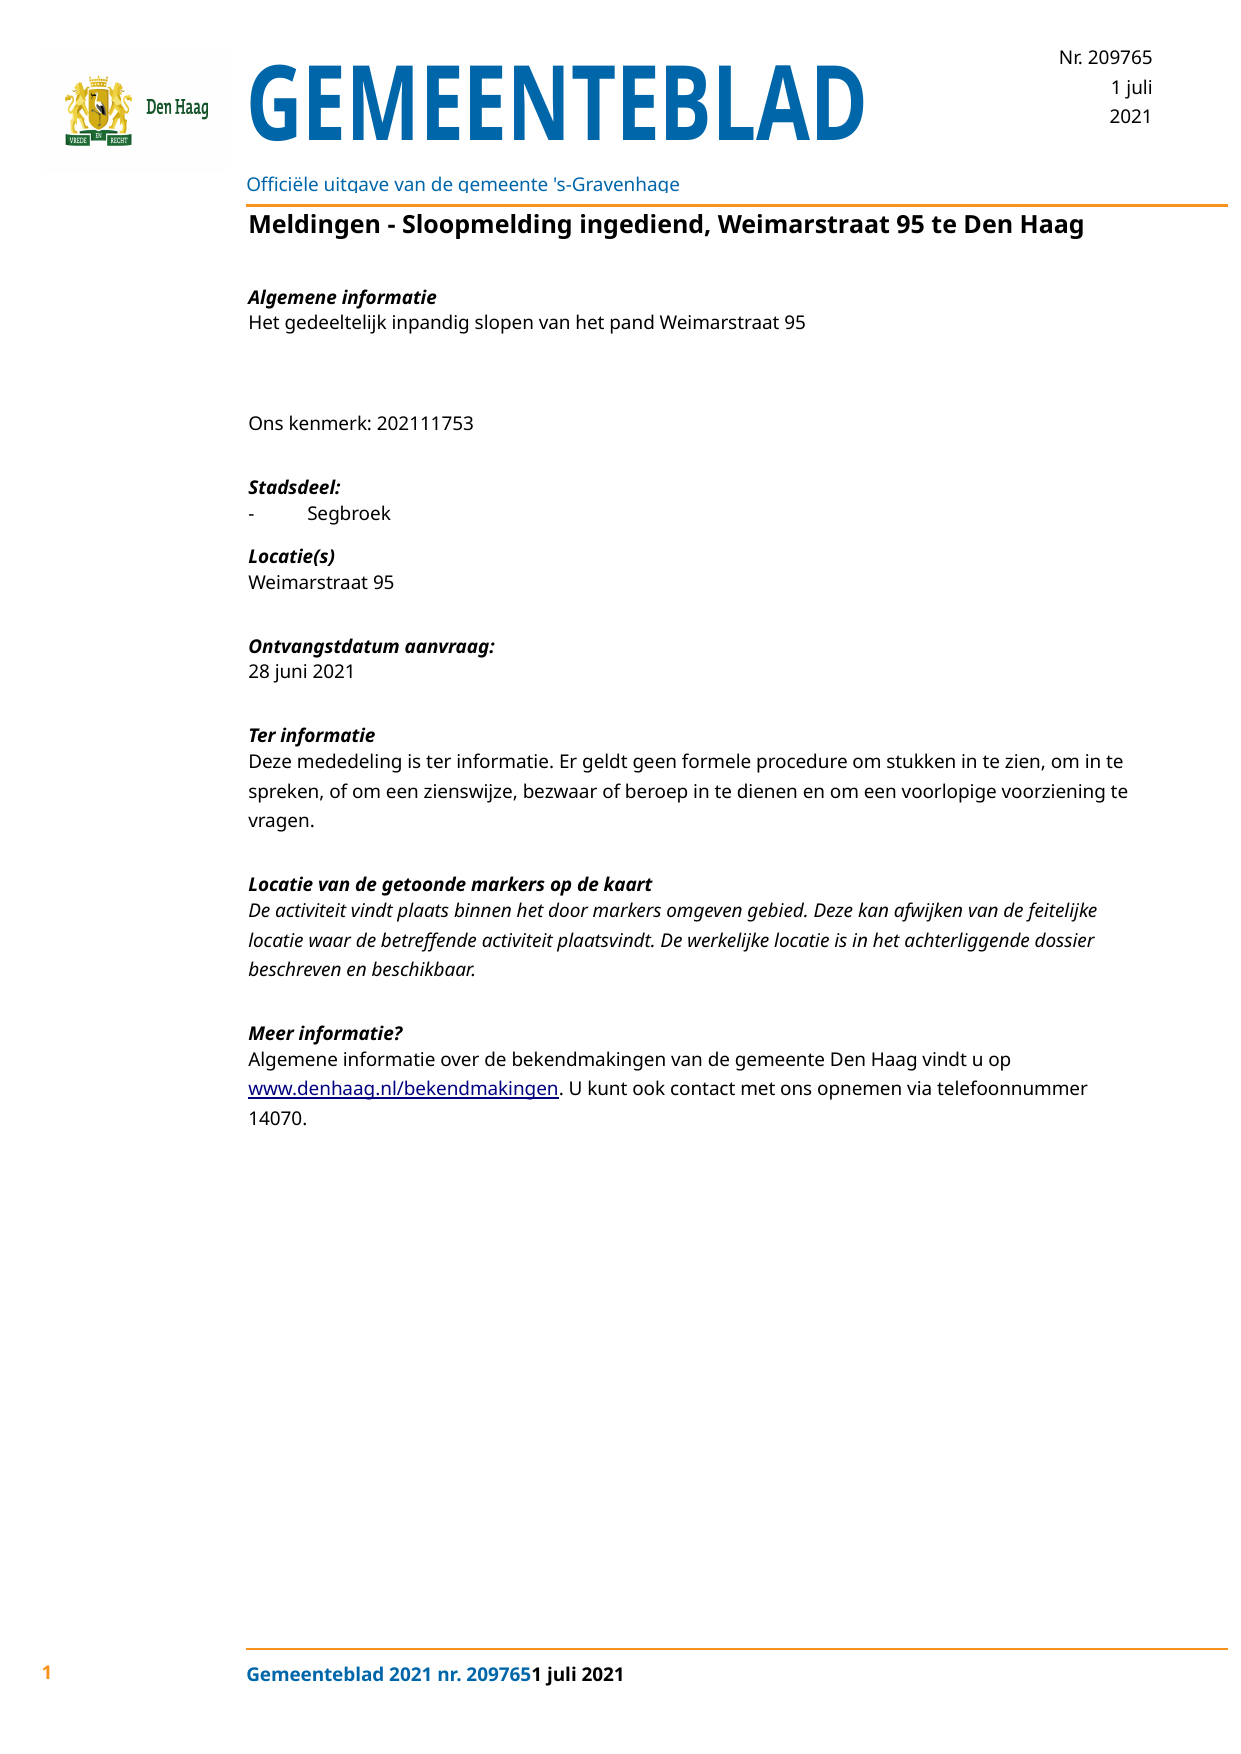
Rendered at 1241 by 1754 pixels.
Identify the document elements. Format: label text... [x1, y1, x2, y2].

text Meer informatie? [248, 1020, 1152, 1046]
list Segbroek [248, 500, 1152, 526]
text Ter informatie [248, 723, 1152, 748]
text Ontvangstdatum aanvraag: [248, 633, 1152, 659]
text Weimarstraat 95 [248, 569, 1152, 595]
text Meldingen - Sloopmelding ingediend, Weimarstraat 95 te Den Haag [248, 207, 1152, 241]
picture [41, 47, 231, 172]
text 28 juni 2021 [248, 659, 1152, 684]
text Algemene informatie [248, 284, 1152, 309]
text De activiteit vindt plaats binnen het door markers omgeven gebied. Deze kan afwijken van de feitelijke locatie waar de betreffende activiteit plaatsvindt. De werkelijke locatie is in het achterliggende dossier beschreven en beschikbaar. [248, 897, 1152, 982]
text Locatie van de getoonde markers op de kaart [248, 871, 1152, 897]
text Deze mededeling is ter informatie. Er geldt geen formele procedure om stukken in te zien, om in te spreken, of om een zienswijze, bezwaar of beroep in te dienen en om een voorlopige voorziening te vragen. [248, 748, 1152, 833]
text Algemene informatie over de bekendmakingen van de gemeente Den Haag vindt u op www.denhaag.nl/bekendmakingen. U kunt ook contact met ons opnemen via telefoonnummer 14070. [248, 1046, 1152, 1131]
text Ons kenmerk: 202111753 [248, 410, 1152, 436]
text Stadsdeel: [248, 474, 1152, 500]
text Het gedeeltelijk inpandig slopen van het pand Weimarstraat 95 [248, 309, 1152, 335]
text Locatie(s) [248, 543, 1152, 569]
